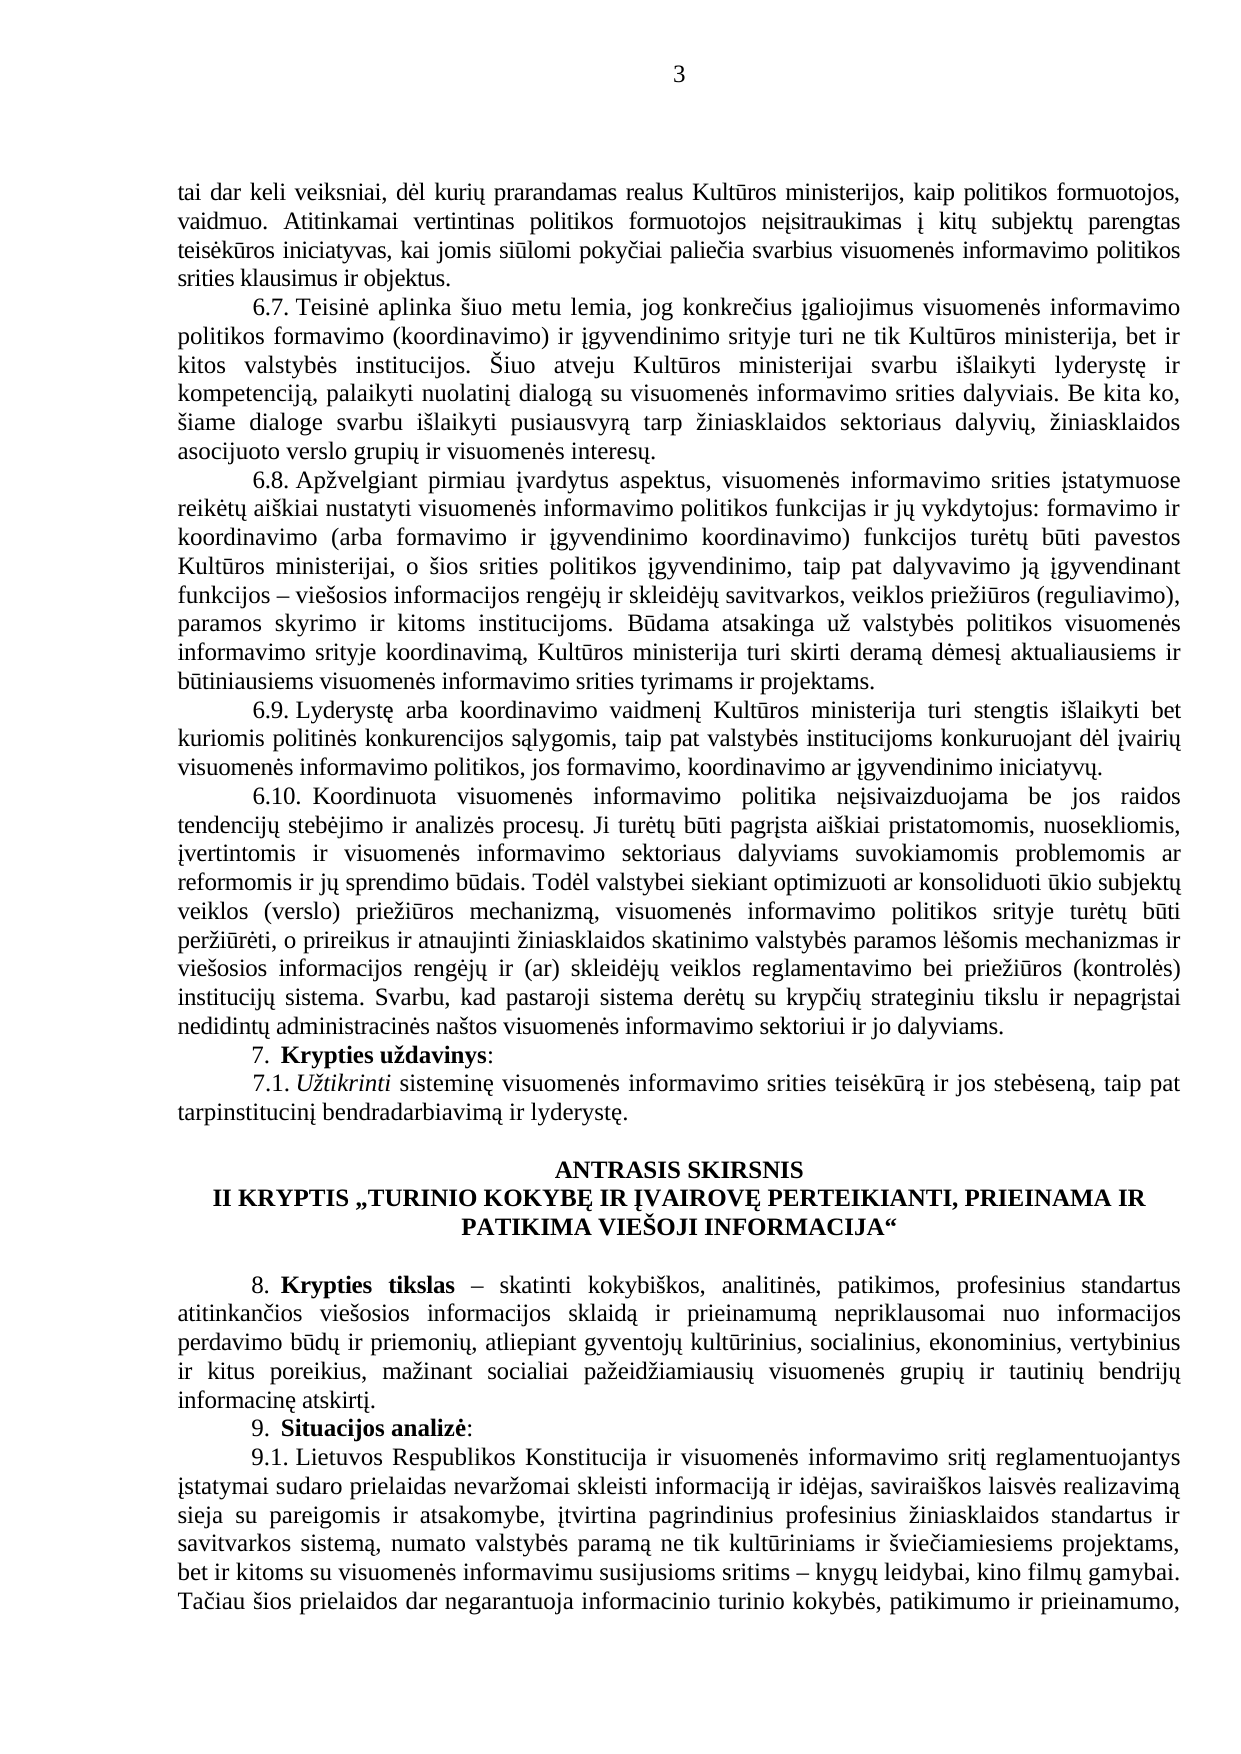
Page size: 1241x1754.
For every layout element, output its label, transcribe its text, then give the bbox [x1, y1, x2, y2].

text ANTRASIS SKIRSNIS [177, 1155, 1181, 1183]
text 6.7. Teisinė aplinka šiuo metu lemia, jog konkrečius įgaliojimus visuomenės informavimo politikos formavimo (koordinavimo) ir įgyvendinimo srityje turi ne tik Kultūros ministerija, bet ir kitos valstybės institucijos. Šiuo atveju Kultūros ministerijai svarbu išlaikyti lyderystę ir kompetenciją, palaikyti nuolatinį dialogą su visuomenės informavimo srities dalyviais. Be kita ko, šiame dialoge svarbu išlaikyti pusiausvyrą tarp žiniasklaidos sektoriaus dalyvių, žiniasklaidos asocijuoto verslo grupių ir visuomenės interesų. [177, 292, 1181, 465]
text 9. Situacijos analizė: [177, 1413, 1181, 1442]
text 6.8. Apžvelgiant pirmiau įvardytus aspektus, visuomenės informavimo srities įstatymuose reikėtų aiškiai nustatyti visuomenės informavimo politikos funkcijas ir jų vykdytojus: formavimo ir koordinavimo (arba formavimo ir įgyvendinimo koordinavimo) funkcijos turėtų būti pavestos Kultūros ministerijai, o šios srities politikos įgyvendinimo, taip pat dalyvavimo ją įgyvendinant funkcijos – viešosios informacijos rengėjų ir skleidėjų savitvarkos, veiklos priežiūros (reguliavimo), paramos skyrimo ir kitoms institucijoms. Būdama atsakinga už valstybės politikos visuomenės informavimo srityje koordinavimą, Kultūros ministerija turi skirti deramą dėmesį aktualiausiems ir būtiniausiems visuomenės informavimo srities tyrimams ir projektams. [177, 465, 1181, 695]
text II KRYPTIS „TURINIO KOKYBĘ IR ĮVAIROVĘ PERTEIKIANTI, PRIEINAMA IR PATIKIMA VIEŠOJI INFORMACIJA“ [177, 1183, 1181, 1241]
text 7. Krypties uždavinys: [177, 1040, 1181, 1068]
text 9.1. Lietuvos Respublikos Konstitucija ir visuomenės informavimo sritį reglamentuojantys įstatymai sudaro prielaidas nevaržomai skleisti informaciją ir idėjas, saviraiškos laisvės realizavimą sieja su pareigomis ir atsakomybe, įtvirtina pagrindinius profesinius žiniasklaidos standartus ir savitvarkos sistemą, numato valstybės paramą ne tik kultūriniams ir šviečiamiesiems projektams, bet ir kitoms su visuomenės informavimu susijusioms sritims – knygų leidybai, kino filmų gamybai. Tačiau šios prielaidos dar negarantuoja informacinio turinio kokybės, patikimumo ir prieinamumo, [177, 1442, 1181, 1615]
text 7.1. Užtikrinti sisteminę visuomenės informavimo srities teisėkūrą ir jos stebėseną, taip pat tarpinstitucinį bendradarbiavimą ir lyderystę. [177, 1068, 1181, 1126]
text tai dar keli veiksniai, dėl kurių prarandamas realus Kultūros ministerijos, kaip politikos formuotojos, vaidmuo. Atitinkamai vertintinas politikos formuotojos neįsitraukimas į kitų subjektų parengtas teisėkūros iniciatyvas, kai jomis siūlomi pokyčiai paliečia svarbius visuomenės informavimo politikos srities klausimus ir objektus. [177, 177, 1181, 292]
text 6.10. Koordinuota visuomenės informavimo politika neįsivaizduojama be jos raidos tendencijų stebėjimo ir analizės procesų. Ji turėtų būti pagrįsta aiškiai pristatomomis, nuosekliomis, įvertintomis ir visuomenės informavimo sektoriaus dalyviams suvokiamomis problemomis ar reformomis ir jų sprendimo būdais. Todėl valstybei siekiant optimizuoti ar konsoliduoti ūkio subjektų veiklos (verslo) priežiūros mechanizmą, visuomenės informavimo politikos srityje turėtų būti peržiūrėti, o prireikus ir atnaujinti žiniasklaidos skatinimo valstybės paramos lėšomis mechanizmas ir viešosios informacijos rengėjų ir (ar) skleidėjų veiklos reglamentavimo bei priežiūros (kontrolės) institucijų sistema. Svarbu, kad pastaroji sistema derėtų su krypčių strateginiu tikslu ir nepagrįstai nedidintų administracinės naštos visuomenės informavimo sektoriui ir jo dalyviams. [177, 781, 1181, 1040]
text 6.9. Lyderystę arba koordinavimo vaidmenį Kultūros ministerija turi stengtis išlaikyti bet kuriomis politinės konkurencijos sąlygomis, taip pat valstybės institucijoms konkuruojant dėl įvairių visuomenės informavimo politikos, jos formavimo, koordinavimo ar įgyvendinimo iniciatyvų. [177, 695, 1181, 781]
text 8. Krypties tikslas – skatinti kokybiškos, analitinės, patikimos, profesinius standartus atitinkančios viešosios informacijos sklaidą ir prieinamumą nepriklausomai nuo informacijos perdavimo būdų ir priemonių, atliepiant gyventojų kultūrinius, socialinius, ekonominius, vertybinius ir kitus poreikius, mažinant socialiai pažeidžiamiausių visuomenės grupių ir tautinių bendrijų informacinę atskirtį. [177, 1270, 1181, 1413]
